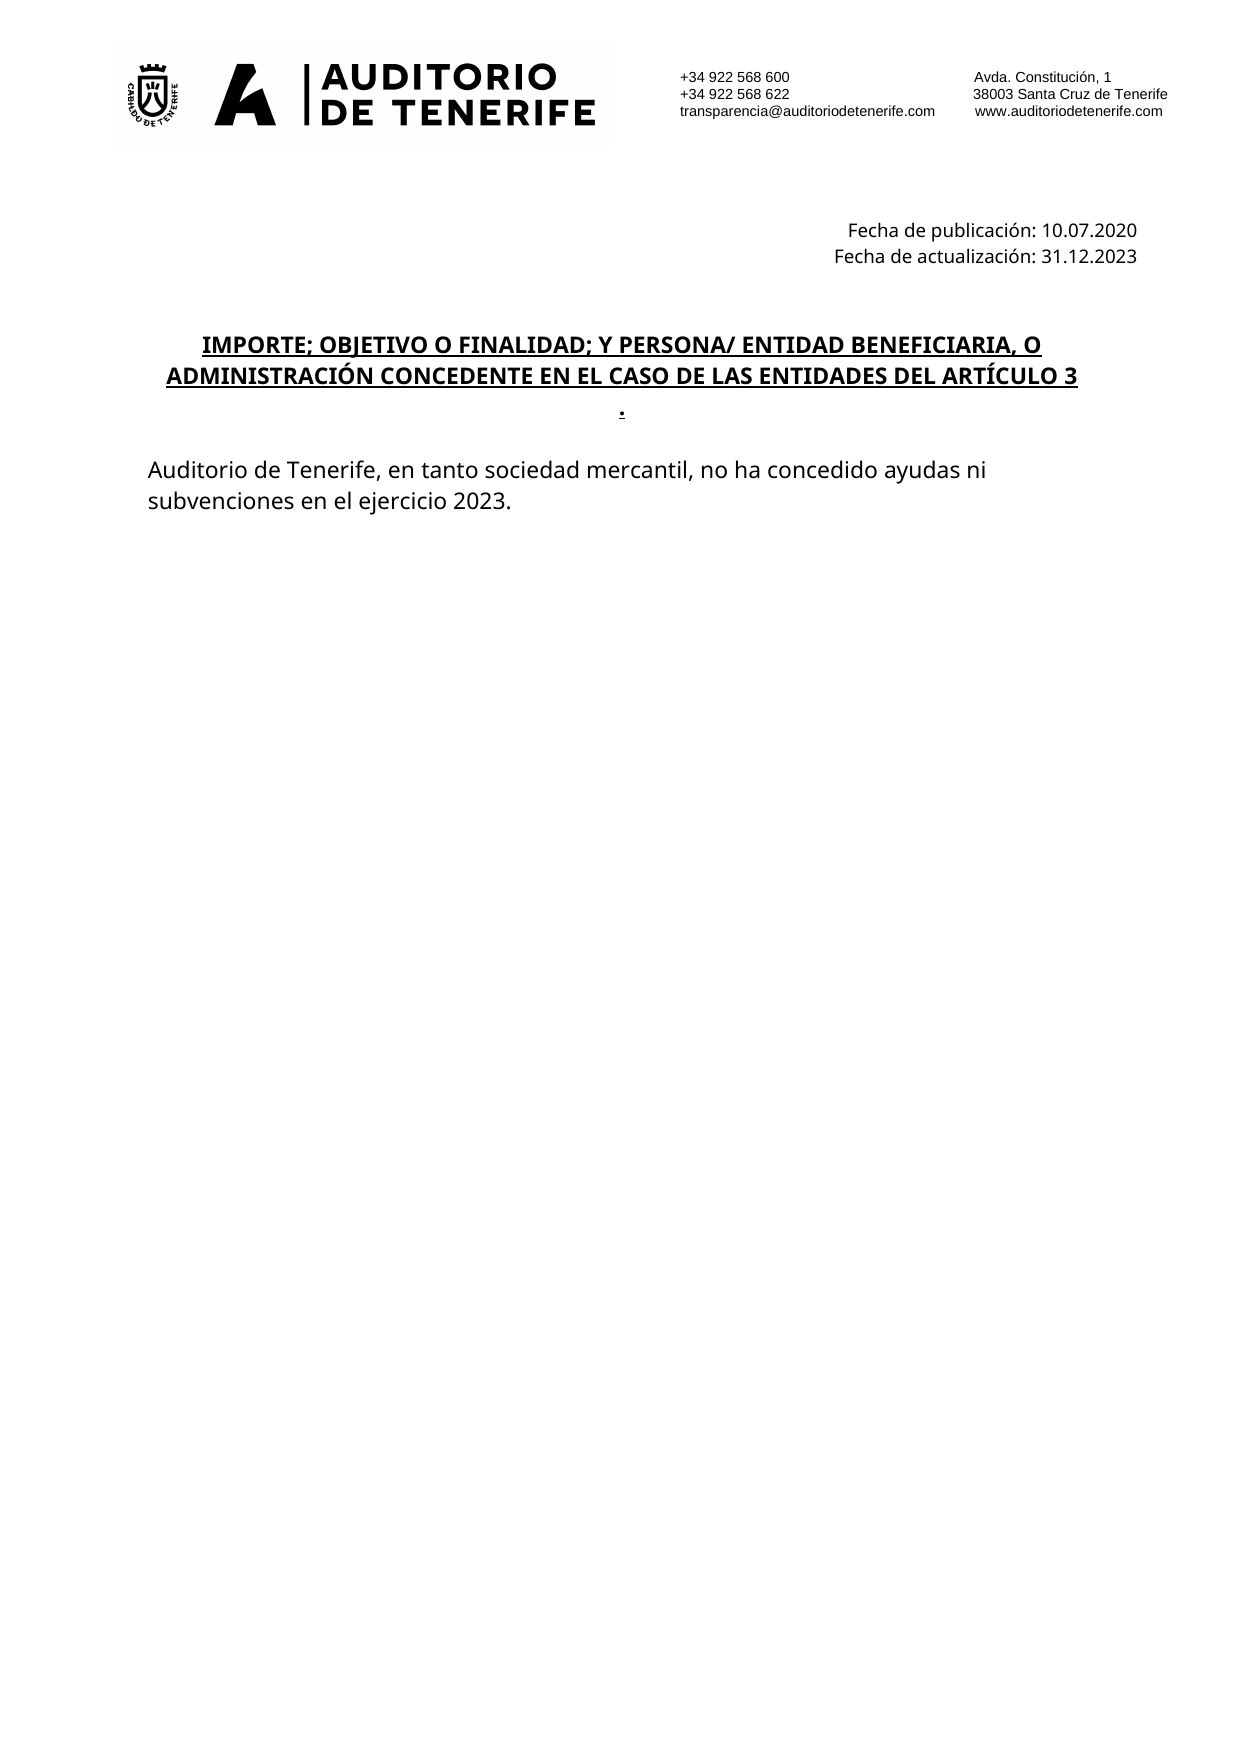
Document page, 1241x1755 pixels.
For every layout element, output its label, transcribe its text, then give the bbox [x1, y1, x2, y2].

text Auditorio de Tenerife, en tanto sociedad mercantil, no ha concedido ayudas ni subvenciones en el ejercicio 2023. [148, 454, 1096, 516]
text IMPORTE; OBJETIVO O FINALIDAD; Y PERSONA/ ENTIDAD BENEFICIARIA, O ADMINISTRACIÓN CONCEDENTE EN EL CASO DE LAS ENTIDADES DEL ARTÍCULO 3 [148, 329, 1096, 391]
text . [148, 391, 1096, 422]
